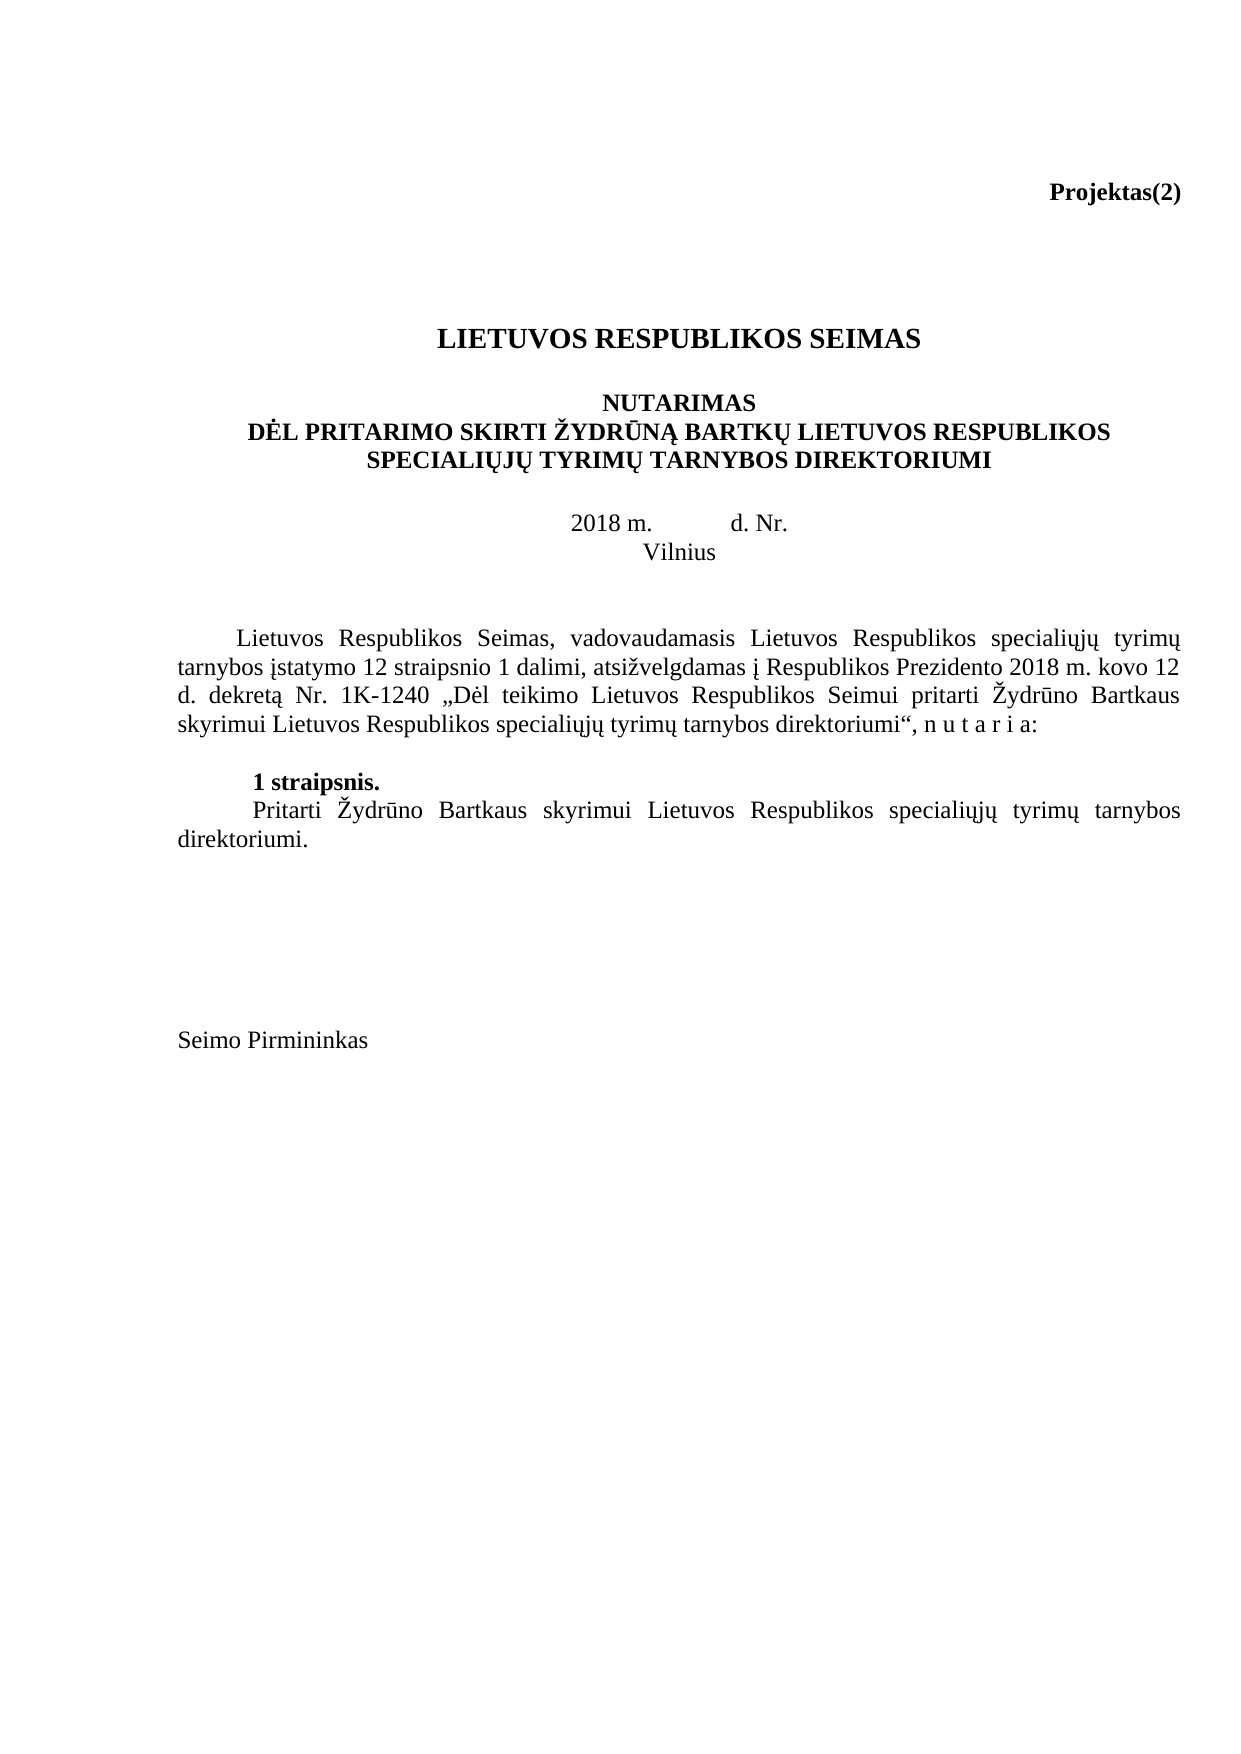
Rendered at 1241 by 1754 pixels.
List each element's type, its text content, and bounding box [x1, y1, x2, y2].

text Lietuvos Respublikos Seimas, vadovaudamasis Lietuvos Respublikos specialiųjų tyrimų tarnybos įstatymo 12 straipsnio 1 dalimi, atsižvelgdamas į Respublikos Prezidento 2018 m. kovo 12 d. dekretą Nr. 1K-1240 „Dėl teikimo Lietuvos Respublikos Seimui pritarti Žydrūno Bartkaus skyrimui Lietuvos Respublikos specialiųjų tyrimų tarnybos direktoriumi“, n u t a r i a: [177, 623, 1181, 738]
text LIETUVOS RESPUBLIKOS SEIMAS [177, 321, 1181, 354]
text 2018 m. sėjo d. Nr. [177, 508, 1181, 537]
text DĖL PRITARIMO SKIRTI Žydrūną bartkų LIETUVOS RESPUBLIKOS SPECIALIŲJŲ TYRIMŲ TARNYBOS DIREKTORIUMI [177, 417, 1181, 474]
text NUTARIMAS [177, 388, 1181, 417]
text Projektas(2) [177, 177, 1181, 206]
text Seimo Pirmininkas [177, 1025, 1181, 1054]
text 1 straipsnis. [177, 767, 1181, 795]
text Pritarti Žydrūno Bartkaus skyrimui Lietuvos Respublikos specialiųjų tyrimų tarnybos direktoriumi. [177, 795, 1181, 853]
text Vilnius [177, 537, 1181, 565]
